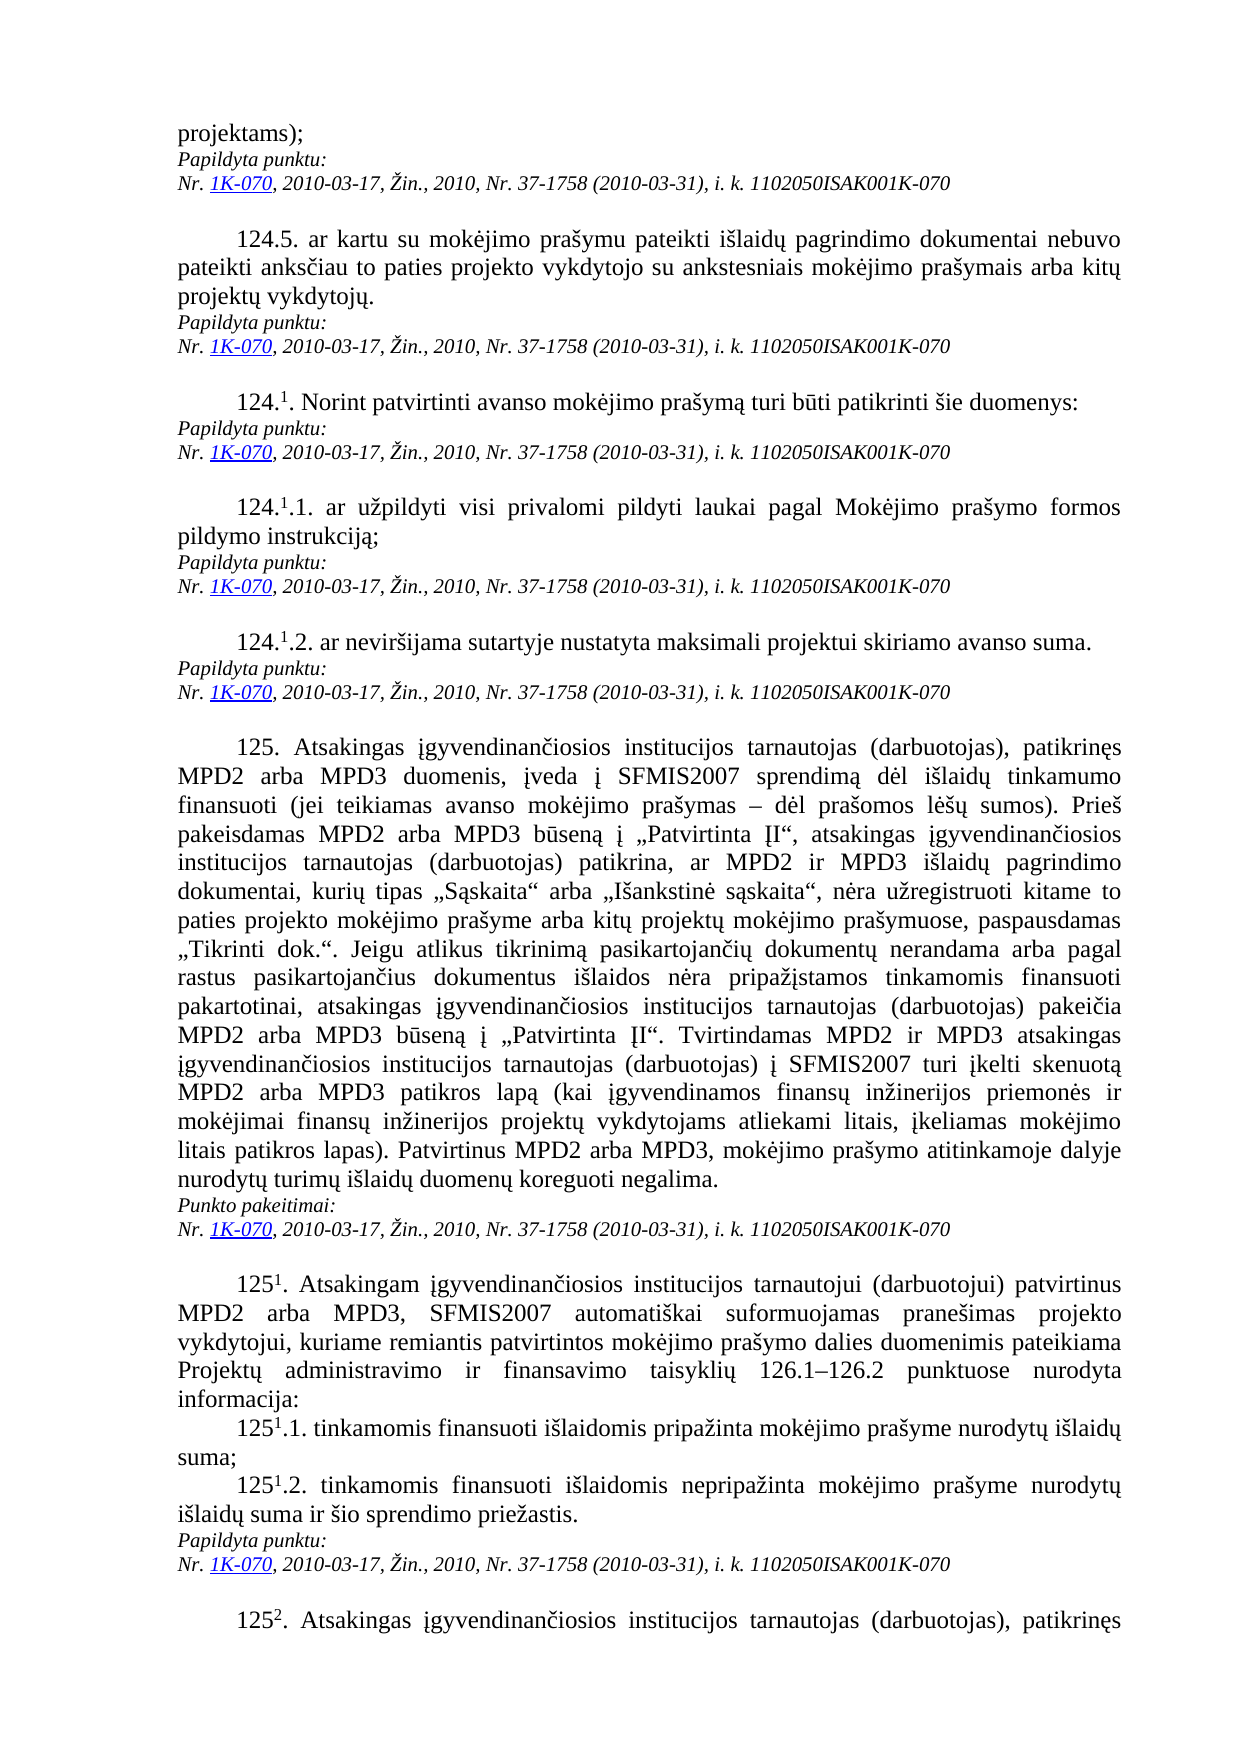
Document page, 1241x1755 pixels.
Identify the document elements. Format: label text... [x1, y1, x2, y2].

text Nr. 1K-070, 2010-03-17, Žin., 2010, Nr. 37-1758 (2010-03-31), i. k. 1102050ISAK001K-070 [177, 574, 1122, 598]
text Nr. 1K-070, 2010-03-17, Žin., 2010, Nr. 37-1758 (2010-03-31), i. k. 1102050ISAK001K-070 [177, 334, 1122, 358]
text 124.1.2. ar neviršijama sutartyje nustatyta maksimali projektui skiriamo avanso suma. [177, 627, 1122, 656]
text Papildyta punktu: [177, 147, 1122, 171]
text Nr. 1K-070, 2010-03-17, Žin., 2010, Nr. 37-1758 (2010-03-31), i. k. 1102050ISAK001K-070 [177, 1217, 1122, 1241]
text 124.5. ar kartu su mokėjimo prašymu pateikti išlaidų pagrindimo dokumentai nebuvo pateikti anksčiau to paties projekto vykdytojo su ankstesniais mokėjimo prašymais arba kitų projektų vykdytojų. [177, 224, 1122, 310]
text 1252. Atsakingas įgyvendinančiosios institucijos tarnautojas (darbuotojas), patikrinęs [177, 1605, 1122, 1634]
text Papildyta punktu: [177, 310, 1122, 334]
text Nr. 1K-070, 2010-03-17, Žin., 2010, Nr. 37-1758 (2010-03-31), i. k. 1102050ISAK001K-070 [177, 171, 1122, 195]
text 124.1.1. ar užpildyti visi privalomi pildyti laukai pagal Mokėjimo prašymo formos pildymo instrukciją; [177, 492, 1122, 550]
text Papildyta punktu: [177, 1528, 1122, 1552]
text 125. Atsakingas įgyvendinančiosios institucijos tarnautojas (darbuotojas), patikrinęs MPD2 arba MPD3 duomenis, įveda į SFMIS2007 sprendimą dėl išlaidų tinkamumo finansuoti (jei teikiamas avanso mokėjimo prašymas – dėl prašomos lėšų sumos). Prieš pakeisdamas MPD2 arba MPD3 būseną į „Patvirtinta ĮI“, atsakingas įgyvendinančiosios institucijos tarnautojas (darbuotojas) patikrina, ar MPD2 ir MPD3 išlaidų pagrindimo dokumentai, kurių tipas „Sąskaita“ arba „Išankstinė sąskaita“, nėra užregistruoti kitame to paties projekto mokėjimo prašyme arba kitų projektų mokėjimo prašymuose, paspausdamas „Tikrinti dok.“. Jeigu atlikus tikrinimą pasikartojančių dokumentų nerandama arba pagal rastus pasikartojančius dokumentus išlaidos nėra pripažįstamos tinkamomis finansuoti pakartotinai, atsakingas įgyvendinančiosios institucijos tarnautojas (darbuotojas) pakeičia MPD2 arba MPD3 būseną į „Patvirtinta ĮI“. Tvirtindamas MPD2 ir MPD3 atsakingas įgyvendinančiosios institucijos tarnautojas (darbuotojas) į SFMIS2007 turi įkelti skenuotą MPD2 arba MPD3 patikros lapą (kai įgyvendinamos finansų inžinerijos priemonės ir mokėjimai finansų inžinerijos projektų vykdytojams atliekami litais, įkeliamas mokėjimo litais patikros lapas). Patvirtinus MPD2 arba MPD3, mokėjimo prašymo atitinkamoje dalyje nurodytų turimų išlaidų duomenų koreguoti negalima. [177, 732, 1122, 1192]
text Nr. 1K-070, 2010-03-17, Žin., 2010, Nr. 37-1758 (2010-03-31), i. k. 1102050ISAK001K-070 [177, 440, 1122, 464]
text 1251.2. tinkamomis finansuoti išlaidomis nepripažinta mokėjimo prašyme nurodytų išlaidų suma ir šio sprendimo priežastis. [177, 1471, 1122, 1528]
text Nr. 1K-070, 2010-03-17, Žin., 2010, Nr. 37-1758 (2010-03-31), i. k. 1102050ISAK001K-070 [177, 1552, 1122, 1576]
text 1251.1. tinkamomis finansuoti išlaidomis pripažinta mokėjimo prašyme nurodytų išlaidų suma; [177, 1413, 1122, 1471]
text 1251. Atsakingam įgyvendinančiosios institucijos tarnautojui (darbuotojui) patvirtinus MPD2 arba MPD3, SFMIS2007 automatiškai suformuojamas pranešimas projekto vykdytojui, kuriame remiantis patvirtintos mokėjimo prašymo dalies duomenimis pateikiama Projektų administravimo ir finansavimo taisyklių 126.1–126.2 punktuose nurodyta informacija: [177, 1269, 1122, 1413]
text Nr. 1K-070, 2010-03-17, Žin., 2010, Nr. 37-1758 (2010-03-31), i. k. 1102050ISAK001K-070 [177, 680, 1122, 704]
text Papildyta punktu: [177, 416, 1122, 440]
text Punkto pakeitimai: [177, 1192, 1122, 1217]
text 124.1. Norint patvirtinti avanso mokėjimo prašymą turi būti patikrinti šie duomenys: [177, 387, 1122, 416]
text Papildyta punktu: [177, 550, 1122, 574]
text Papildyta punktu: [177, 656, 1122, 680]
text projektams); [177, 118, 1122, 147]
